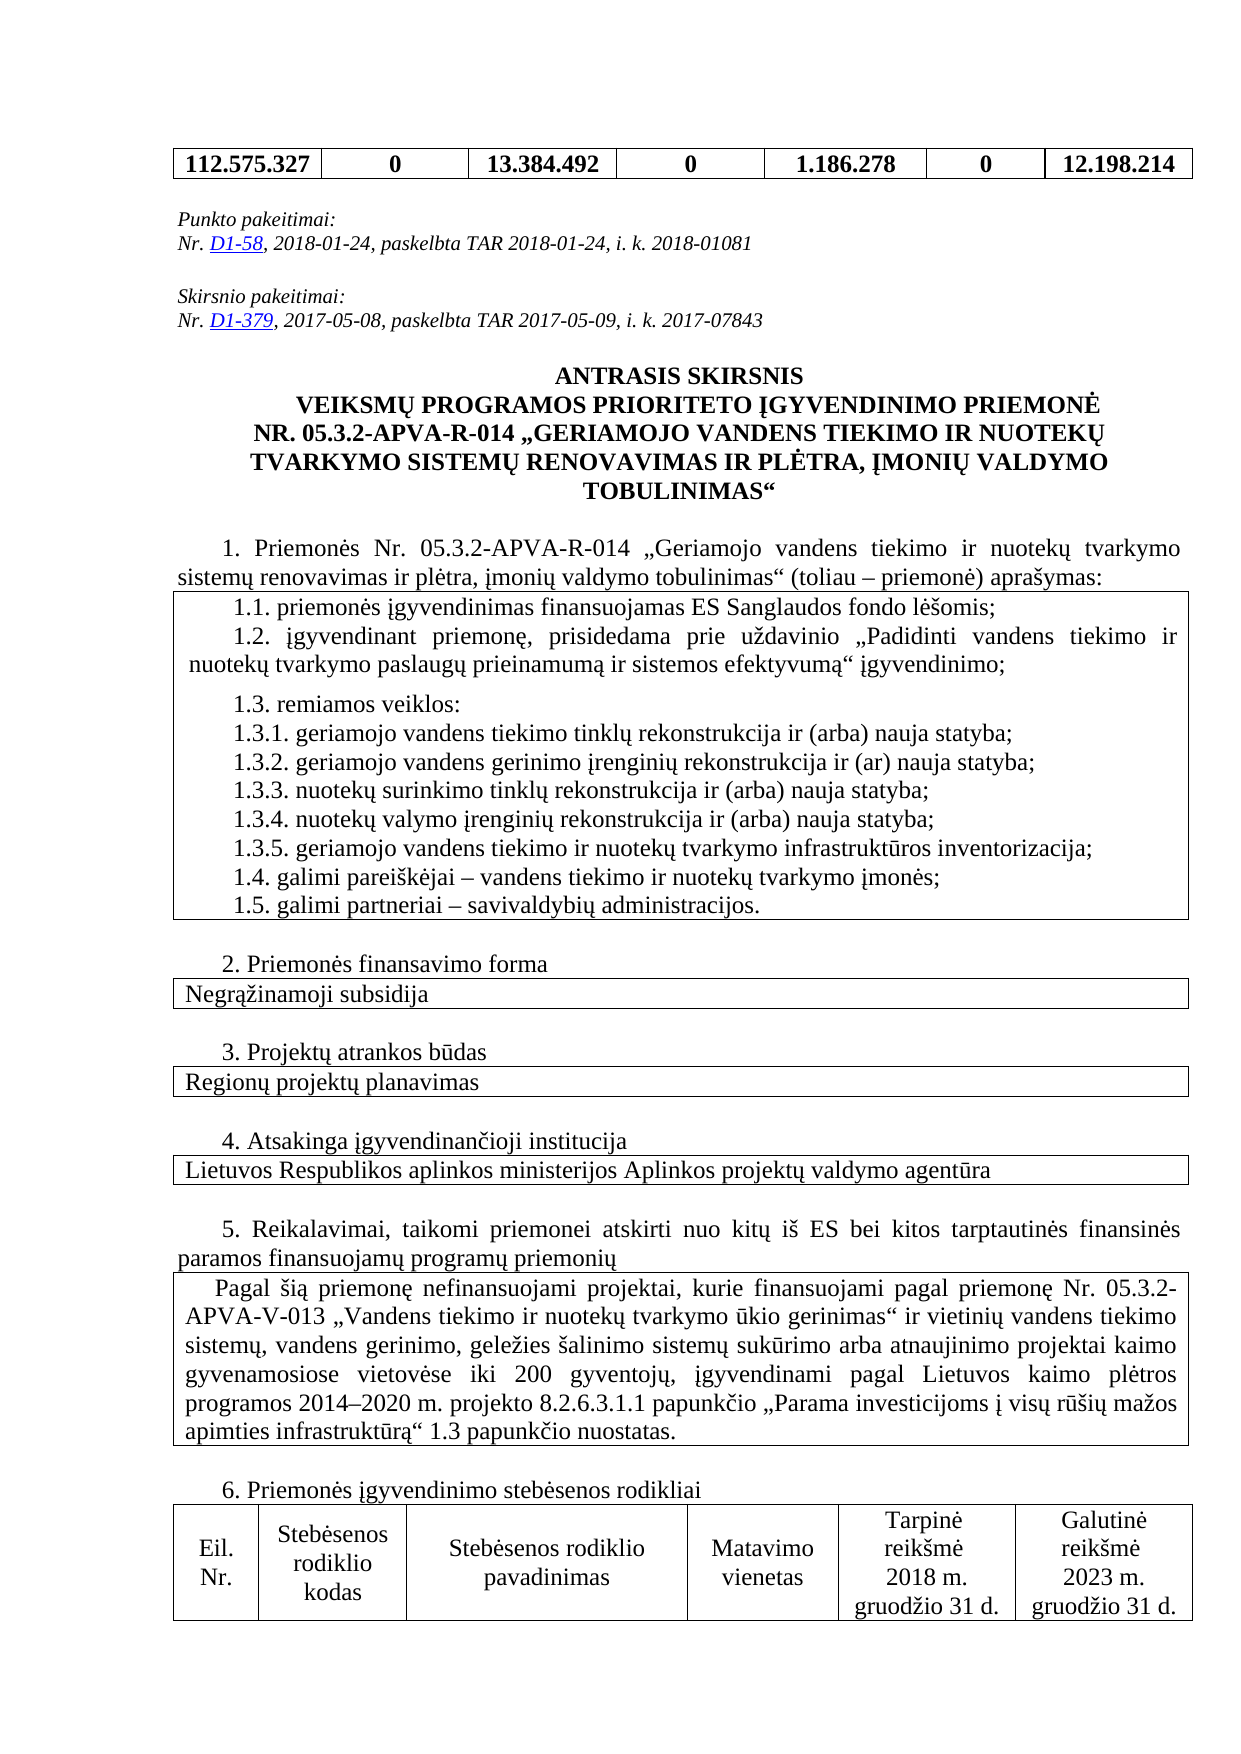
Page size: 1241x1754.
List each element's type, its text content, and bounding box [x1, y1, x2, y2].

table_cell 1.186.278 [765, 149, 926, 177]
text Skirsnio pakeitimai: [177, 284, 1181, 308]
table_header Pagal šią priemonę nefinansuojami projektai, kurie finansuojami pagal priemonę Nr. 05.3.2-APVA-V-013 „Vandens tiekimo ir nuotekų tvarkymo ūkio gerinimas“ ir vietinių vandens tiekimo sistemų, vandens gerinimo, geležies šalinimo sistemų sukūrimo arba atnaujinimo projektai kaimo gyvenamosiose vietovėse iki 200 gyventojų, įgyvendinami pagal Lietuvos kaimo plėtros programos 2014–2020 m. projekto 8.2.6.3.1.1 papunkčio „Parama investicijoms į visų rūšių mažos apimties infrastruktūrą“ 1.3 papunkčio nuostatas. [174, 1273, 1188, 1445]
table_header Negrąžinamoji subsidija [174, 979, 1188, 1008]
table_header Eil. Nr. [174, 1505, 258, 1620]
table_cell 12.198.214 [1046, 149, 1192, 177]
text ANTRASIS SKIRSNIS [177, 361, 1181, 390]
table_header Stebėsenos rodiklio kodas [259, 1505, 406, 1620]
table_header Stebėsenos rodiklio pavadinimas [407, 1505, 687, 1620]
table_header Galutinė reikšmė 2023 m. gruodžio 31 d. [1016, 1505, 1192, 1620]
table_cell 1.3. remiamos veiklos: 1.3.1. geriamojo vandens tiekimo tinklų rekonstrukcija ir (arba) nauja statyba; 1.3.2. geriamojo vandens gerinimo įrenginių rekonstrukcija ir (ar) nauja statyba; 1.3.3. nuotekų surinkimo tinklų rekonstrukcija ir (arba) nauja statyba; 1.3.4. nuotekų valymo įrenginių rekonstrukcija ir (arba) nauja statyba; 1.3.5. geriamojo vandens tiekimo ir nuotekų tvarkymo infrastruktūros inventorizacija; [174, 689, 1188, 862]
table_cell 1.4. galimi pareiškėjai – vandens tiekimo ir nuotekų tvarkymo įmonės; 1.5. galimi partneriai – savivaldybių administracijos. [174, 862, 1188, 919]
table_header Regionų projektų planavimas [174, 1067, 1188, 1096]
text 6. Priemonės įgyvendinimo stebėsenos rodikliai [177, 1475, 1181, 1504]
table_cell 13.384.492 [469, 149, 616, 177]
text 4. Atsakinga įgyvendinančioji institucija [177, 1126, 1181, 1154]
text Nr. D1-58, 2018-01-24, paskelbta TAR 2018-01-24, i. k. 2018-01081 [177, 231, 1181, 255]
table_cell 0 [927, 149, 1044, 177]
text 5. Reikalavimai, taikomi priemonei atskirti nuo kitų iš ES bei kitos tarptautinės finansinės paramos finansuojamų programų priemonių [177, 1214, 1181, 1272]
text 2. Priemonės finansavimo forma [177, 949, 1181, 978]
table_header Matavimo vienetas [688, 1505, 838, 1620]
text Punkto pakeitimai: [177, 207, 1181, 231]
table_cell 1.2. įgyvendinant priemonę, prisidedama prie uždavinio „Padidinti vandens tiekimo ir nuotekų tvarkymo paslaugų prieinamumą ir sistemos efektyvumą“ įgyvendinimo; [174, 621, 1188, 689]
table_header Tarpinė reikšmė 2018 m. gruodžio 31 d. [839, 1505, 1015, 1620]
text 3. Projektų atrankos būdas [177, 1037, 1181, 1066]
text 1. Priemonės Nr. 05.3.2-APVA-R-014 „Geriamojo vandens tiekimo ir nuotekų tvarkymo sistemų renovavimas ir plėtra, įmonių valdymo tobulinimas“ (toliau – priemonė) aprašymas: [177, 533, 1181, 591]
text Nr. D1-379, 2017-05-08, paskelbta TAR 2017-05-09, i. k. 2017-07843 [177, 308, 1181, 332]
text VEIKSMŲ PROGRAMOS PRIORITETO ĮGYVENDINIMO PRIEMONĖ NR. 05.3.2-APVA-R-014 „GERIAMOJO Vandens tiekimo ir nuotekų tvarkymo sistemų renovavimas ir plėtra, ĮMONIŲ VALDYMO tobulinimas“ [177, 390, 1181, 505]
table_cell 0 [322, 149, 468, 177]
table_header 1.1. priemonės įgyvendinimas finansuojamas ES Sanglaudos fondo lėšomis; [174, 592, 1188, 621]
table_cell 0 [617, 149, 764, 177]
table_cell 112.575.327 [174, 149, 321, 177]
table_header Lietuvos Respublikos aplinkos ministerijos Aplinkos projektų valdymo agentūra [174, 1156, 1188, 1184]
